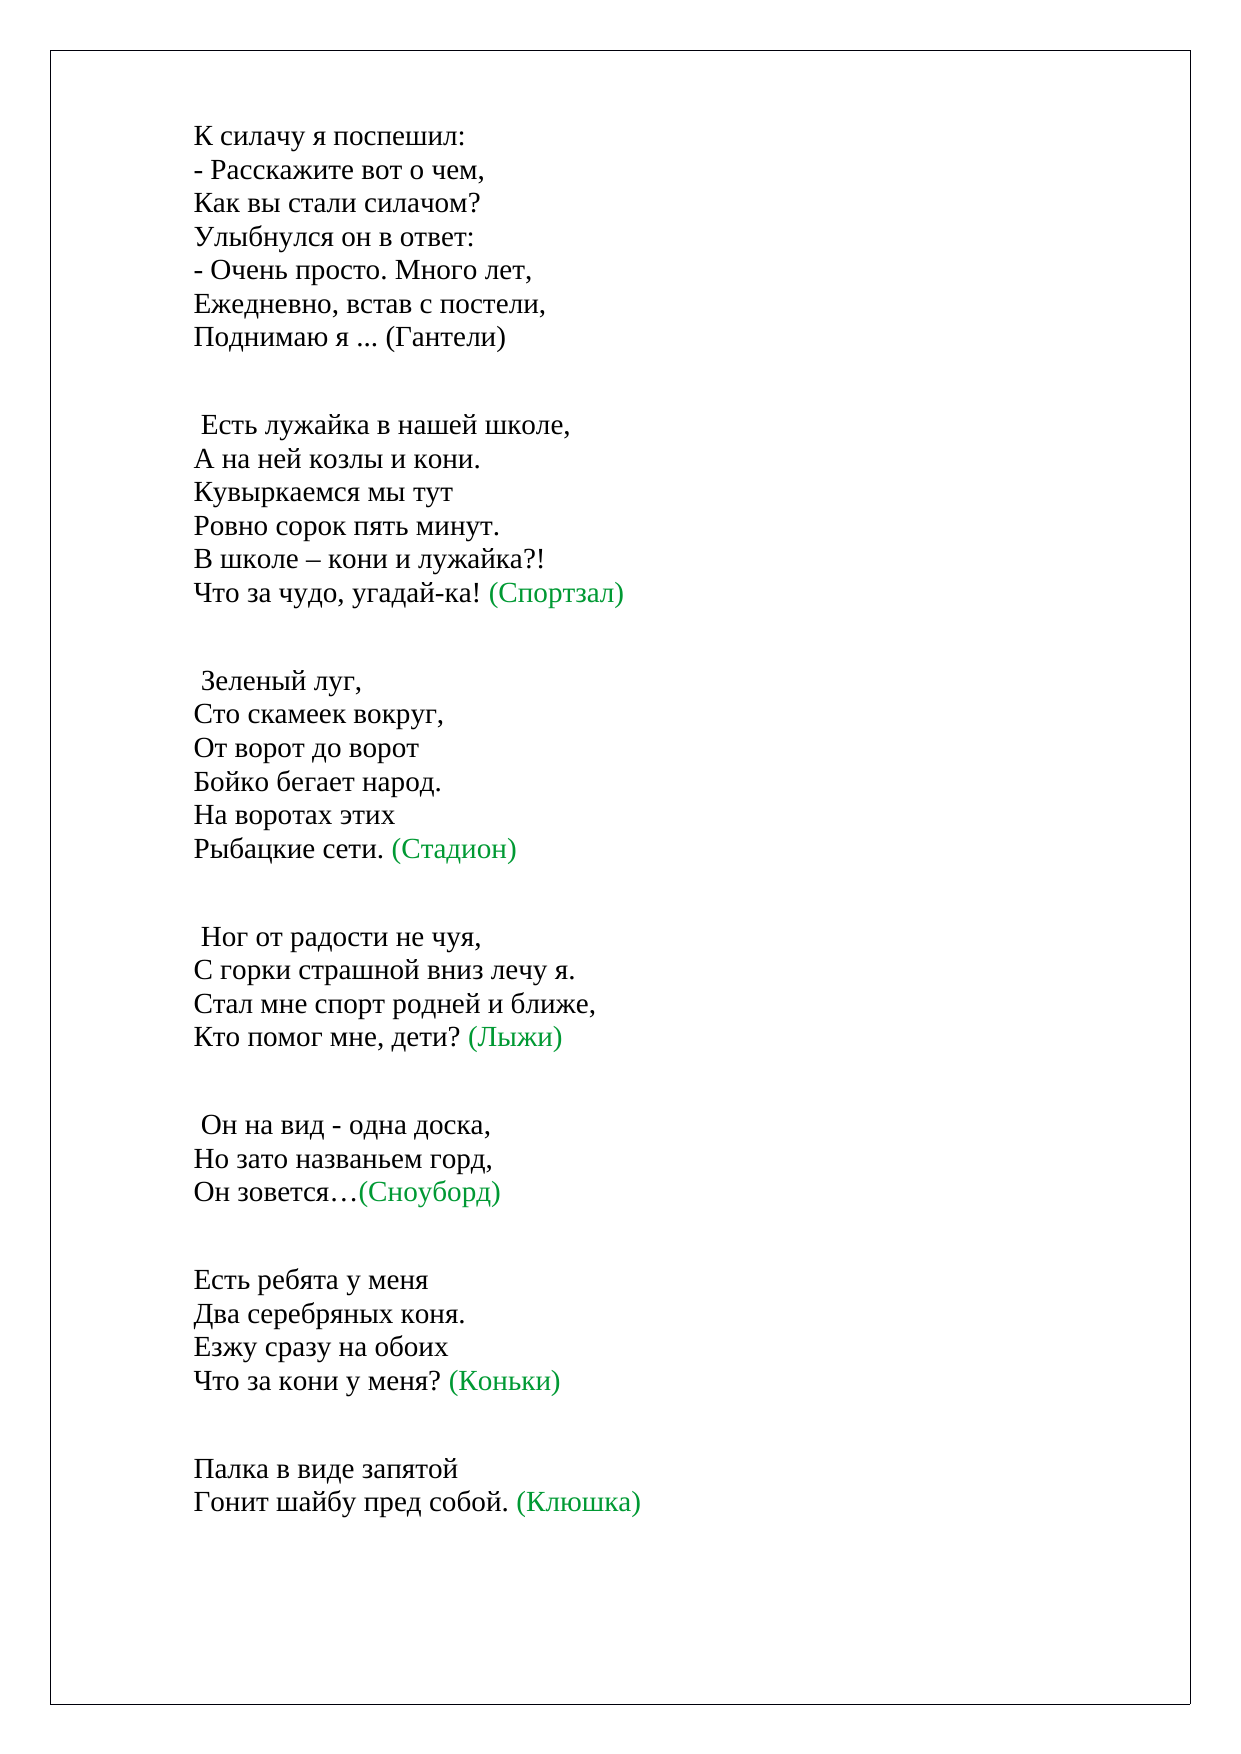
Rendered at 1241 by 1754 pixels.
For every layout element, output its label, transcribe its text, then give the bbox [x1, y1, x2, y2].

list Есть лужайка в нашей школе, А на ней козлы и кони. Кувыркаемся мы тут Ровно сорок пять минут. В школе – кони и лужайка?! Что за чудо, угадай-ка! (Спортзал) [156, 407, 1151, 642]
list Палка в виде запятой Гонит шайбу пред собой. (Клюшка) [156, 1451, 1151, 1551]
list К силачу я поспешил: - Расскажите вот о чем, Как вы стали силачом? Улыбнулся он в ответ: - Очень просто. Много лет, Ежедневно, встав с постели, Поднимаю я ... (Гантели) [156, 118, 1151, 387]
list Он на вид - одна доска, Но зато названьем горд, Он зовется…(Сноуборд) [156, 1107, 1151, 1241]
list Ног от радости не чуя, С горки страшной вниз лечу я. Стал мне спорт родней и ближе, Кто помог мне, дети? (Лыжи) [156, 919, 1151, 1086]
list Есть ребята у меня Два серебряных коня. Езжу сразу на обоих Что за кони у меня? (Коньки) [156, 1262, 1151, 1430]
list Зеленый луг, Сто скамеек вокруг, От ворот до ворот Бойко бегает народ. На воротах этих Рыбацкие сети. (Стадион) [156, 663, 1151, 898]
